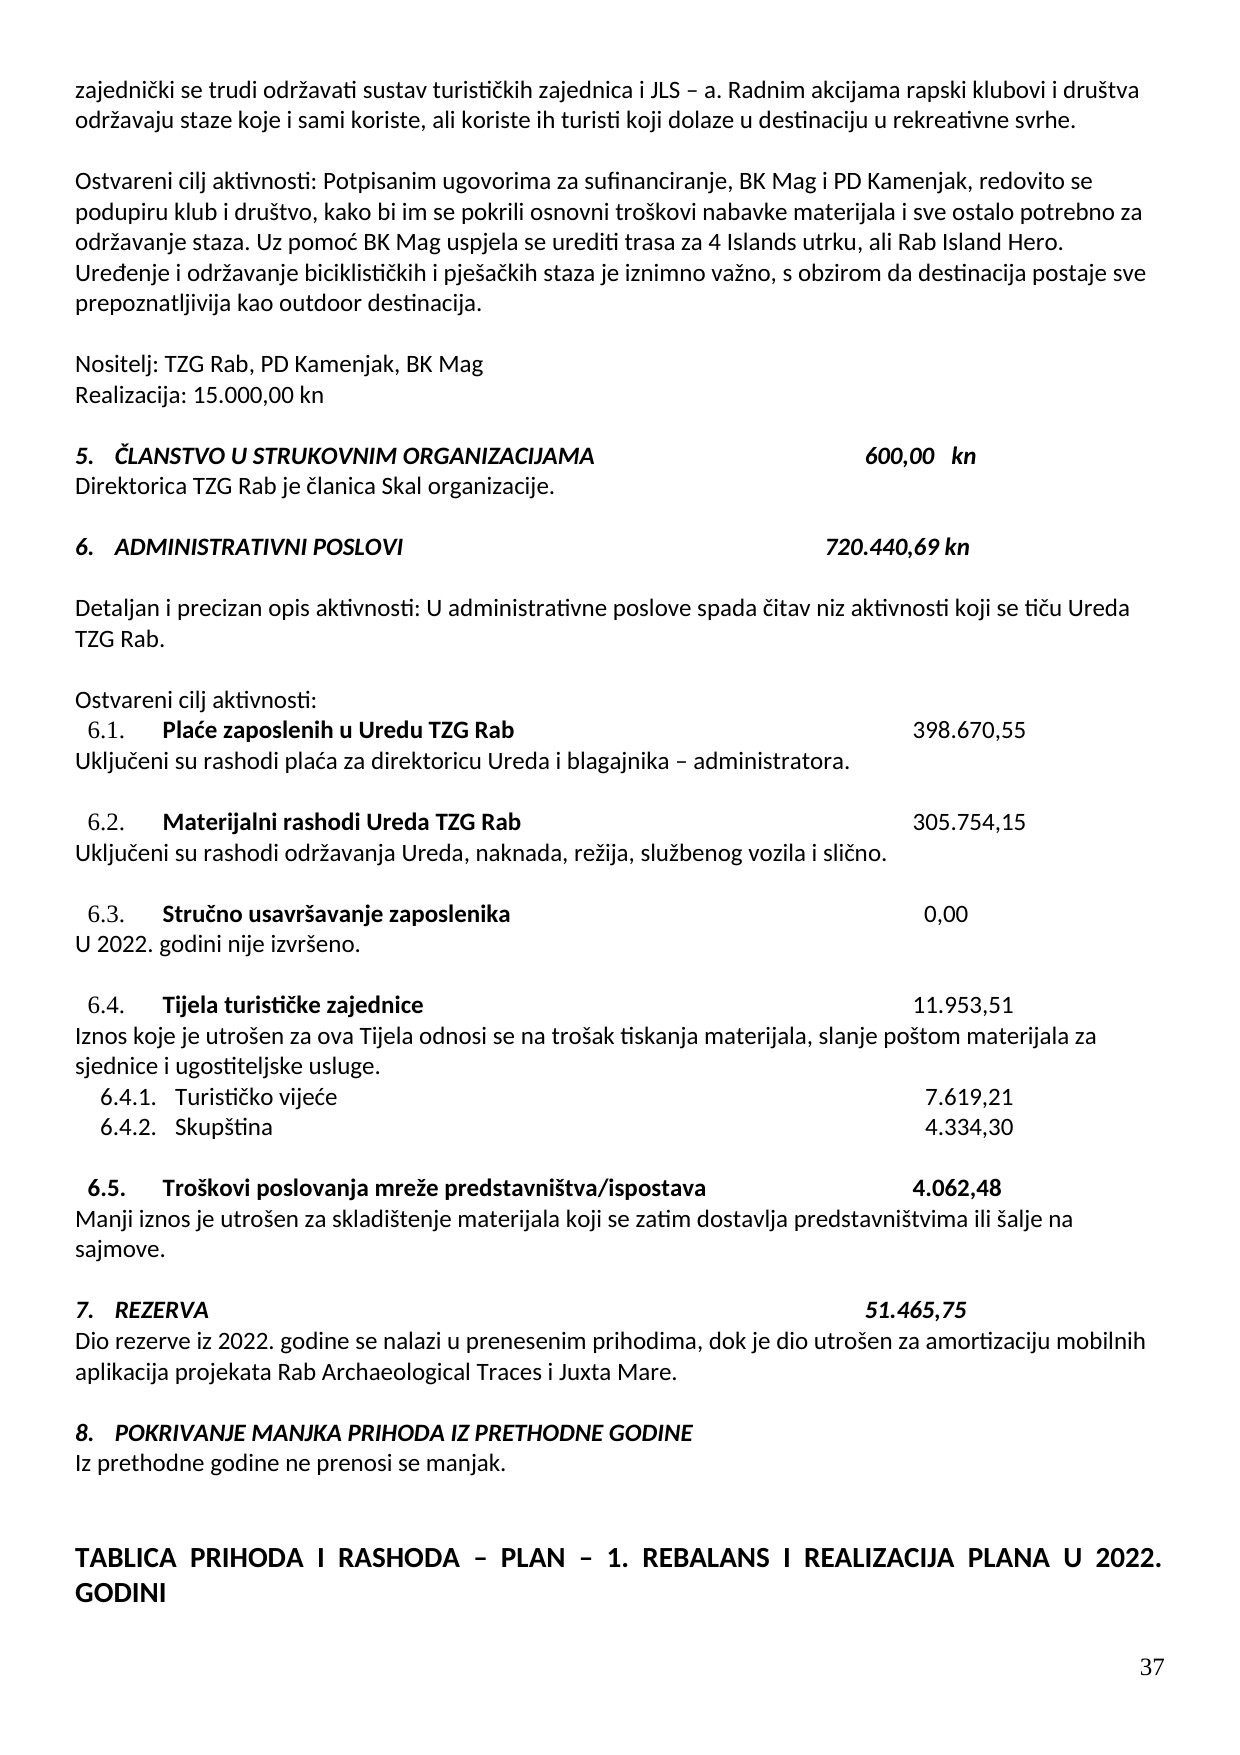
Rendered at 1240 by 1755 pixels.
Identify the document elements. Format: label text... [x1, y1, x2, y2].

text Uključeni su rashodi plaća za direktoricu Ureda i blagajnika – administratora. [75, 745, 1164, 776]
text U 2022. godini nije izvršeno. [75, 928, 1164, 959]
list Stručno usavršavanje zaposlenika 0,00 [87, 898, 1164, 928]
list ADMINISTRATIVNI POSLOVI 720.440,69 kn [75, 532, 1164, 593]
text Direktorica TZG Rab je članica Skal organizacije. [75, 471, 1164, 501]
list POKRIVANJE MANJKA PRIHODA IZ PRETHODNE GODINE [75, 1417, 1164, 1447]
list REZERVA 51.465,75 [75, 1294, 1164, 1325]
text Ostvareni cilj aktivnosti: [75, 684, 1164, 715]
text Iz prethodne godine ne prenosi se manjak. [75, 1447, 1164, 1478]
list Skupština 4.334,30 [100, 1111, 1164, 1142]
text TABLICA PRIHODA I RASHODA – PLAN – 1. REBALANS I REALIZACIJA PLANA U 2022. GODINI [75, 1539, 1164, 1610]
text Ostvareni cilj aktivnosti: Potpisanim ugovorima za sufinanciranje, BK Mag i PD Kamenjak, redovito se podupiru klub i društvo, kako bi im se pokrili osnovni troškovi nabavke materijala i sve ostalo potrebno za održavanje staza. Uz pomoć BK Mag uspjela se urediti trasa za 4 Islands utrku, ali Rab Island Hero. Uređenje i održavanje biciklističkih i pješačkih staza je iznimno važno, s obzirom da destinacija postaje sve prepoznatljivija kao outdoor destinacija. [75, 165, 1164, 318]
list Turističko vijeće 7.619,21 [100, 1081, 1164, 1111]
text Iznos koje je utrošen za ova Tijela odnosi se na trošak tiskanja materijala, slanje poštom materijala za sjednice i ugostiteljske usluge. [75, 1020, 1164, 1081]
text Nositelj: TZG Rab, PD Kamenjak, BK Mag [75, 348, 1164, 379]
text Detaljan i precizan opis aktivnosti: U administrativne poslove spada čitav niz aktivnosti koji se tiču Ureda TZG Rab. [75, 593, 1164, 654]
list Plaće zaposlenih u Uredu TZG Rab 398.670,55 [87, 715, 1164, 745]
text Manji iznos je utrošen za skladištenje materijala koji se zatim dostavlja predstavništvima ili šalje na sajmove. [75, 1203, 1164, 1264]
text Dio rezerve iz 2022. godine se nalazi u prenesenim prihodima, dok je dio utrošen za amortizaciju mobilnih aplikacija projekata Rab Archaeological Traces i Juxta Mare. [75, 1325, 1164, 1386]
text Realizacija: 15.000,00 kn [75, 379, 1164, 409]
list Troškovi poslovanja mreže predstavništva/ispostava 4.062,48 [87, 1172, 1164, 1203]
list ČLANSTVO U STRUKOVNIM ORGANIZACIJAMA 600,00 kn [75, 440, 1164, 471]
text Uključeni su rashodi održavanja Ureda, naknada, režija, službenog vozila i slično. [75, 837, 1164, 867]
text zajednički se trudi održavati sustav turističkih zajednica i JLS – a. Radnim akcijama rapski klubovi i društva održavaju staze koje i sami koriste, ali koriste ih turisti koji dolaze u destinaciju u rekreativne svrhe. [75, 74, 1164, 135]
list Materijalni rashodi Ureda TZG Rab 305.754,15 [87, 806, 1164, 837]
list Tijela turističke zajednice 11.953,51 [87, 989, 1164, 1020]
